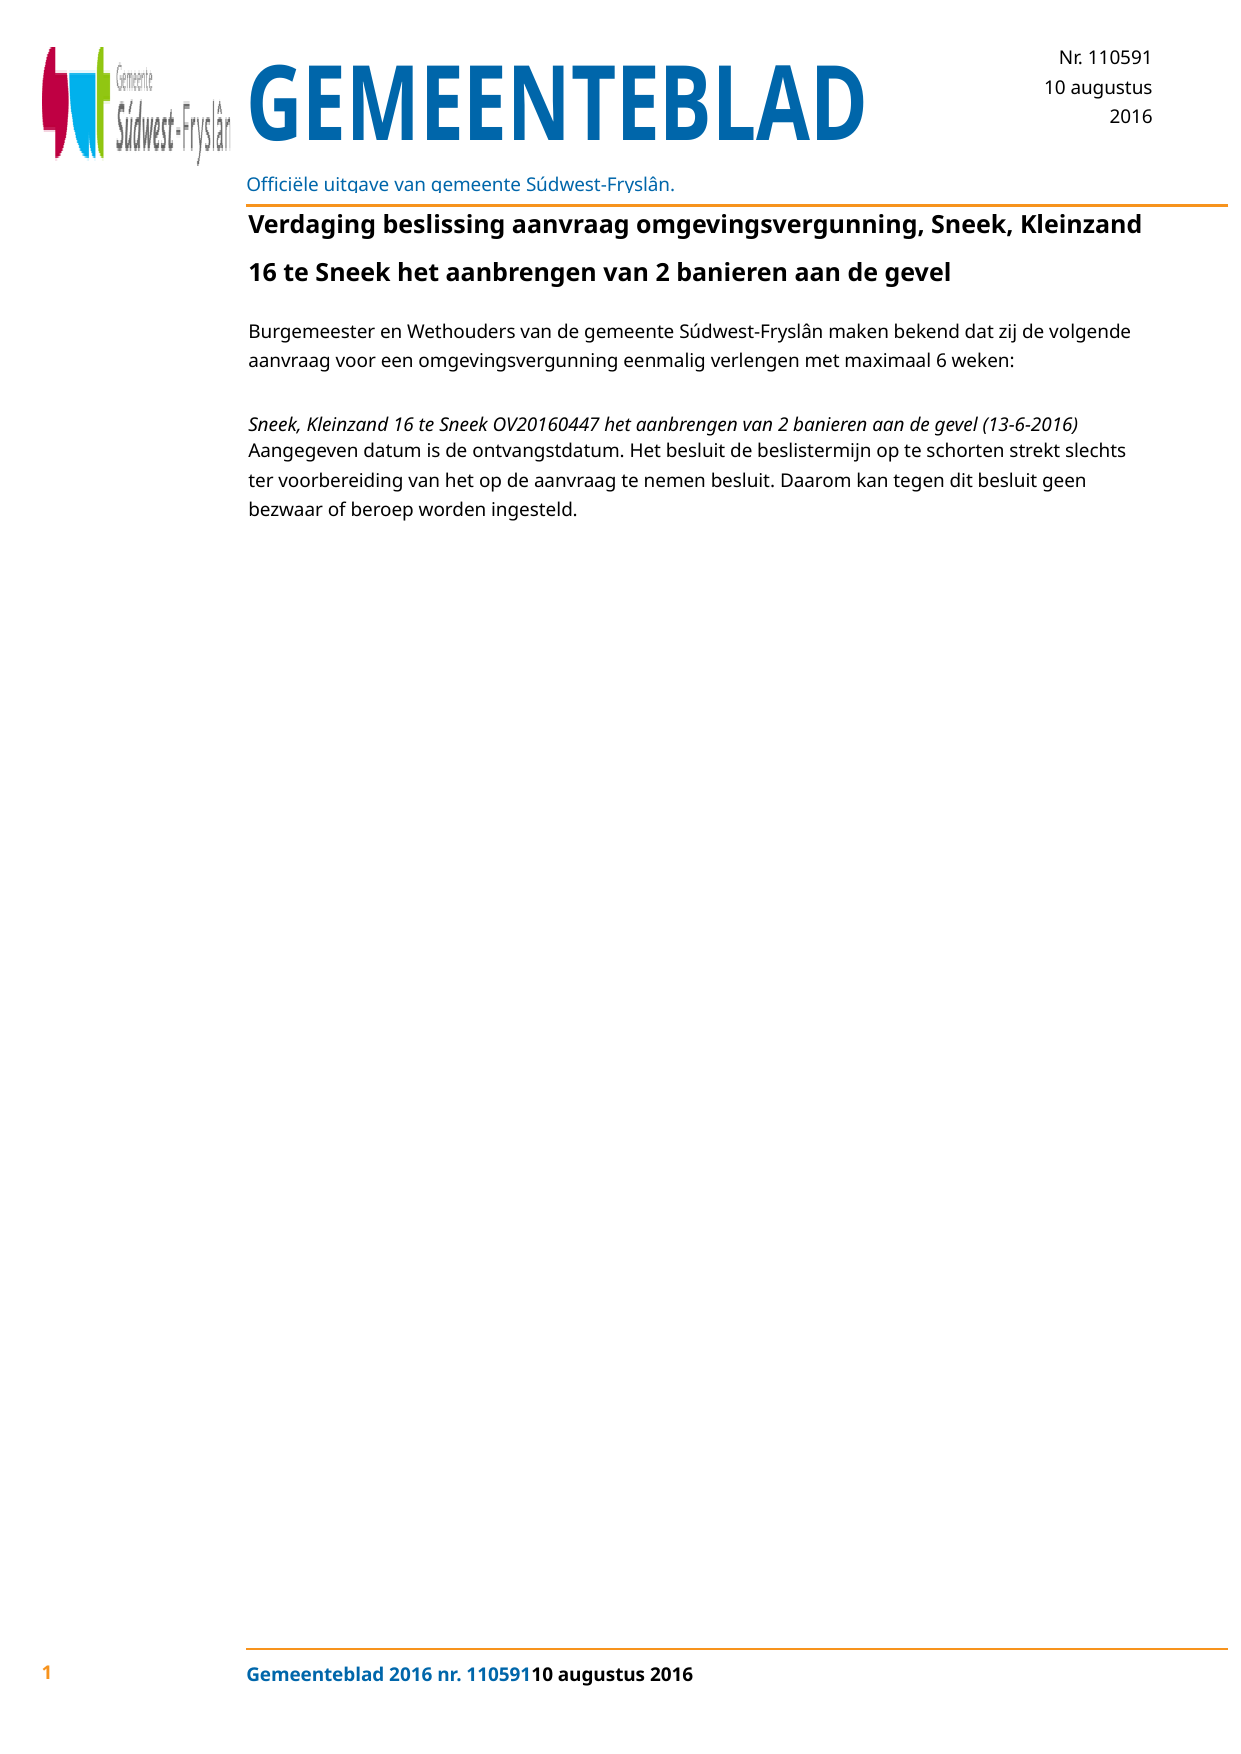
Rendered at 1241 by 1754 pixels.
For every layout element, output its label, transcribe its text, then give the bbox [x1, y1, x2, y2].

picture [41, 47, 231, 172]
text Burgemeester en Wethouders van de gemeente Súdwest-Fryslân maken bekend dat zij de volgende aanvraag voor een omgevingsvergunning eenmalig verlengen met maximaal 6 weken: [248, 318, 1152, 373]
text Aangegeven datum is de ontvangstdatum. Het besluit de beslistermijn op te schorten strekt slechts ter voorbereiding van het op de aanvraag te nemen besluit. Daarom kan tegen dit besluit geen bezwaar of beroep worden ingesteld. [248, 437, 1152, 522]
text Sneek, Kleinzand 16 te Sneek OV20160447 het aanbrengen van 2 banieren aan de gevel (13-6-2016) [248, 411, 1152, 437]
text Verdaging beslissing aanvraag omgevingsvergunning, Sneek, Kleinzand 16 te Sneek het aanbrengen van 2 banieren aan de gevel [248, 207, 1152, 288]
